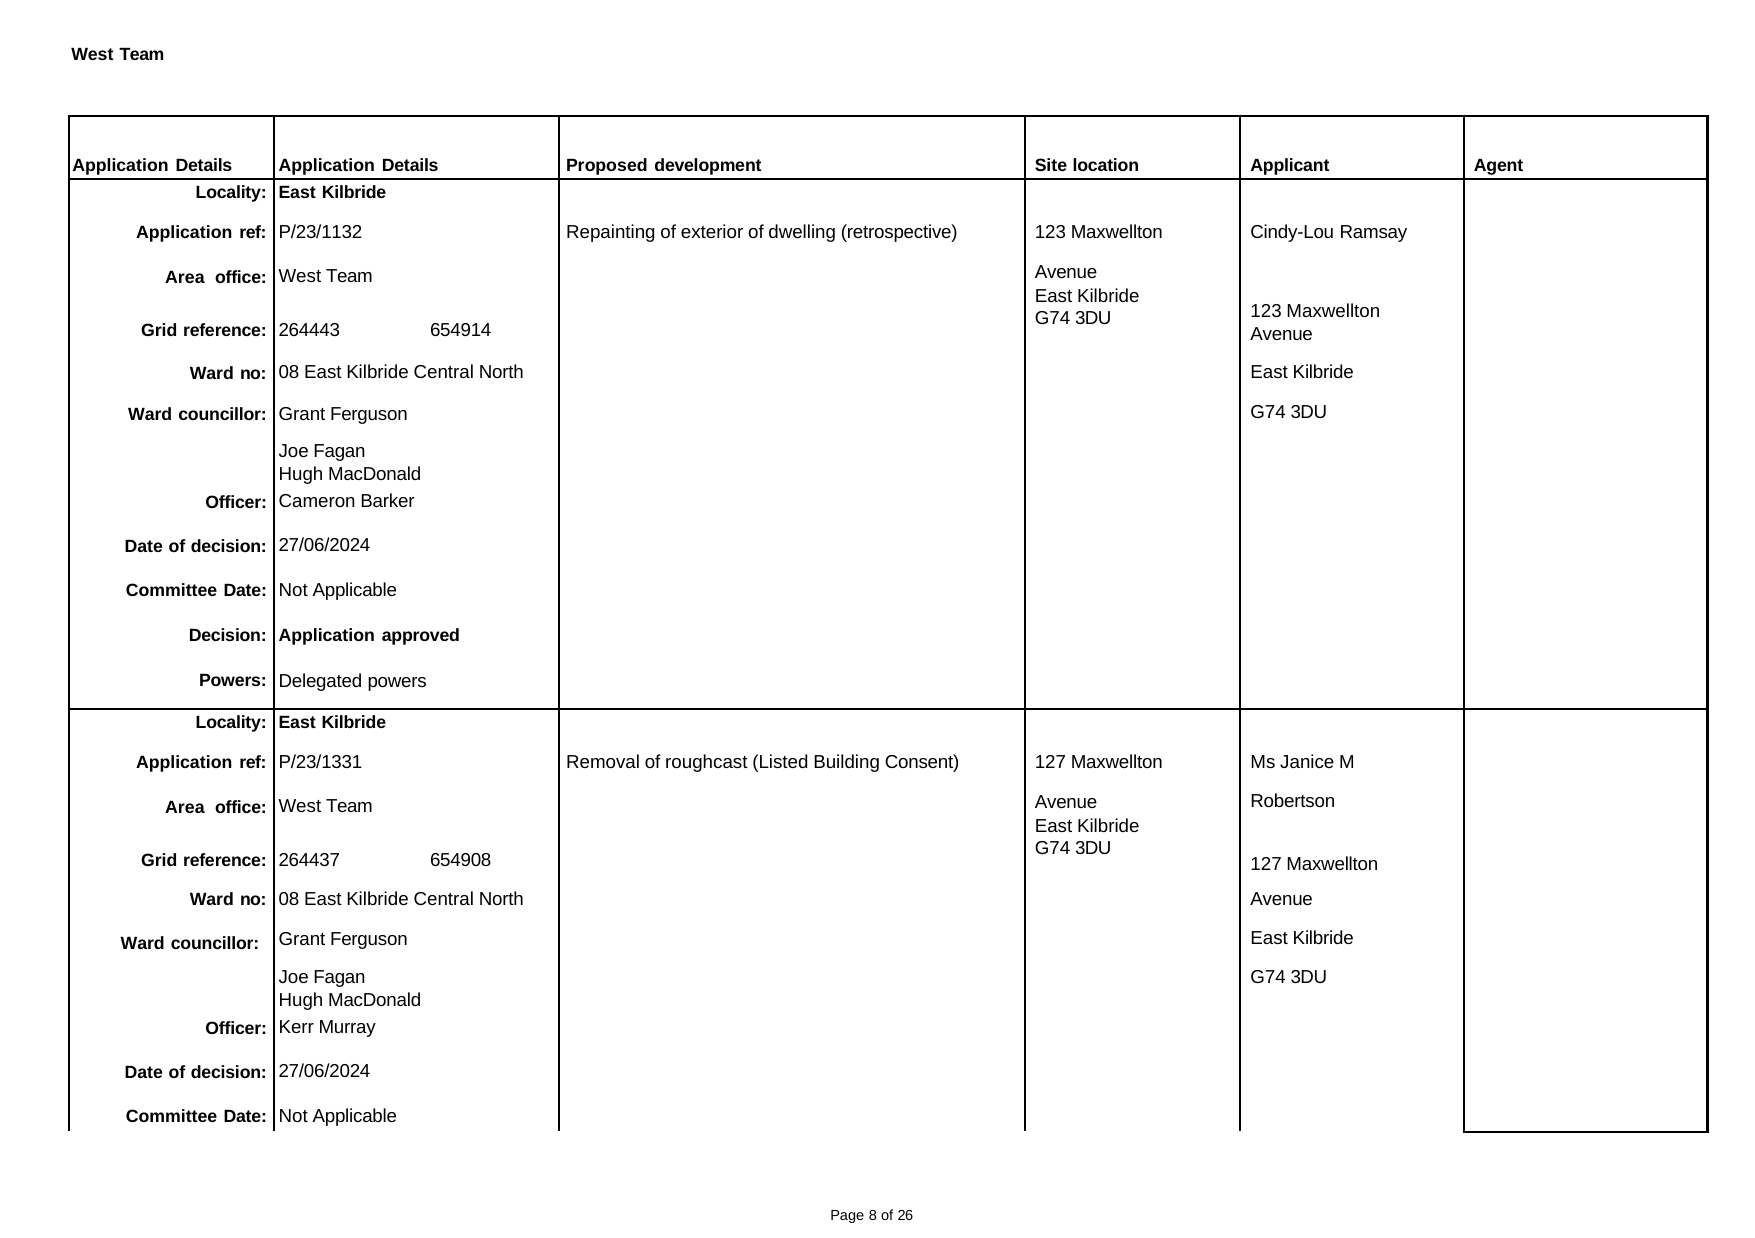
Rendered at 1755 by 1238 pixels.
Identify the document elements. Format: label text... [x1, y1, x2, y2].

table_cell P/23/1331 [275, 749, 558, 789]
table_cell [1241, 988, 1463, 1012]
table_cell Committee Date: [70, 1099, 273, 1131]
table_cell Officer: [70, 1012, 273, 1054]
table_cell Cameron Barker [275, 486, 558, 528]
table_cell [70, 988, 273, 1012]
table_cell Powers: [70, 662, 273, 708]
table_cell Ward councillor: [70, 926, 273, 988]
table_cell [560, 789, 1024, 887]
table_cell [560, 1099, 1024, 1131]
table_cell [560, 710, 1024, 749]
table_header Agent [1465, 117, 1706, 178]
table_cell 08 East Kilbride Central North [275, 887, 558, 926]
table_cell [1026, 1012, 1239, 1054]
table_cell [560, 462, 1024, 486]
table_cell [1026, 1055, 1239, 1098]
table_cell East Kilbride [1241, 361, 1463, 399]
table_cell Committee Date: [70, 572, 273, 617]
table_cell Locality: [70, 180, 273, 219]
table_cell [560, 441, 1024, 462]
table_cell West Team 264437 654908 [275, 789, 558, 887]
table_cell Avenue [1241, 887, 1463, 926]
table_cell [560, 180, 1024, 219]
table_cell [1026, 926, 1239, 966]
table_cell Not Applicable [275, 1099, 558, 1131]
table_cell [560, 572, 1024, 617]
table_cell Joe Fagan [275, 966, 558, 988]
table_cell Grant Ferguson [275, 926, 558, 966]
table_cell [1026, 887, 1239, 926]
table_cell [560, 1012, 1024, 1054]
table_cell Application ref: [70, 219, 273, 259]
table_cell Ward no: [70, 361, 273, 399]
table_cell [1026, 662, 1239, 708]
table_cell [70, 462, 273, 486]
table_cell [560, 662, 1024, 708]
table_cell Date of decision: [70, 1055, 273, 1098]
table_cell [560, 259, 1024, 361]
table_cell 123 Maxwellton [1026, 219, 1239, 259]
table_cell G74 3DU [1241, 966, 1463, 988]
table_cell [1241, 710, 1463, 749]
table_cell [1241, 1055, 1463, 1098]
table_cell Removal of roughcast (Listed Building Consent) [560, 749, 1024, 789]
table_cell Locality: [70, 710, 273, 749]
table_cell Grant Ferguson [275, 400, 558, 441]
table_cell [560, 988, 1024, 1012]
table_cell 27/06/2024 [275, 1055, 558, 1098]
table_cell 123 Maxwellton Avenue [1241, 259, 1463, 361]
table_cell [1241, 1099, 1463, 1131]
table_cell [560, 486, 1024, 528]
table_cell Repainting of exterior of dwelling (retrospective) [560, 219, 1024, 259]
table_cell [1026, 988, 1239, 1012]
table_cell [1026, 400, 1239, 441]
table_cell G74 3DU [1241, 400, 1463, 441]
table_cell [560, 926, 1024, 966]
table_cell [1465, 180, 1706, 708]
table_cell [1241, 486, 1463, 528]
table_cell Cindy-Lou Ramsay [1241, 219, 1463, 259]
table_cell [1026, 966, 1239, 988]
table_cell West Team 264443 654914 [275, 259, 558, 361]
table_cell [1241, 1012, 1463, 1054]
table_cell [1241, 572, 1463, 617]
table_cell Avenue East Kilbride G74 3DU [1026, 789, 1239, 887]
table_cell Area office: Grid reference: [70, 789, 273, 887]
table_cell [1465, 710, 1706, 1131]
table_cell [1241, 441, 1463, 462]
table_cell Hugh MacDonald [275, 462, 558, 486]
table_cell Officer: [70, 486, 273, 528]
table_header Applicant [1241, 117, 1463, 178]
table_cell [560, 966, 1024, 988]
table_cell Kerr Murray [275, 1012, 558, 1054]
table_cell [1026, 617, 1239, 662]
table_cell [1241, 462, 1463, 486]
table_cell [1026, 1099, 1239, 1131]
table_cell [1026, 486, 1239, 528]
table_cell 08 East Kilbride Central North [275, 361, 558, 399]
table_cell Ms Janice M [1241, 749, 1463, 789]
table_cell Not Applicable [275, 572, 558, 617]
table_header Application Details [70, 117, 273, 178]
table_cell Application approved [275, 617, 558, 662]
table_cell P/23/1132 [275, 219, 558, 259]
table_cell Application ref: [70, 749, 273, 789]
table_cell [1026, 572, 1239, 617]
table_cell [560, 529, 1024, 572]
table_cell Ward councillor: [70, 400, 273, 441]
table_cell [560, 617, 1024, 662]
table_cell East Kilbride [275, 180, 558, 219]
table_cell [1241, 180, 1463, 219]
table_cell Joe Fagan [275, 441, 558, 462]
table_cell [1026, 710, 1239, 749]
table_cell Date of decision: [70, 529, 273, 572]
table_header Site location [1026, 117, 1239, 178]
table_cell Ward no: [70, 887, 273, 926]
table_cell [1026, 180, 1239, 219]
table_cell [70, 441, 273, 462]
table_cell Decision: [70, 617, 273, 662]
table_cell [1241, 529, 1463, 572]
table_cell [560, 400, 1024, 441]
table_cell East Kilbride [1241, 926, 1463, 966]
table_cell [1026, 529, 1239, 572]
table_cell Area office: Grid reference: [70, 259, 273, 361]
table_cell 127 Maxwellton [1026, 749, 1239, 789]
table_cell Delegated powers [275, 662, 558, 708]
table_header Application Details [275, 117, 558, 178]
table_cell East Kilbride [275, 710, 558, 749]
table_cell [1241, 617, 1463, 662]
table_cell [560, 887, 1024, 926]
table_cell [560, 1055, 1024, 1098]
table_cell 27/06/2024 [275, 529, 558, 572]
table_cell [560, 361, 1024, 399]
table_cell Robertson 127 Maxwellton [1241, 789, 1463, 887]
table_header Proposed development [560, 117, 1024, 178]
table_cell [1026, 441, 1239, 462]
table_cell [1026, 462, 1239, 486]
table_cell [1026, 361, 1239, 399]
table_cell Avenue East Kilbride G74 3DU [1026, 259, 1239, 361]
table_cell Hugh MacDonald [275, 988, 558, 1012]
table_cell [1241, 662, 1463, 708]
